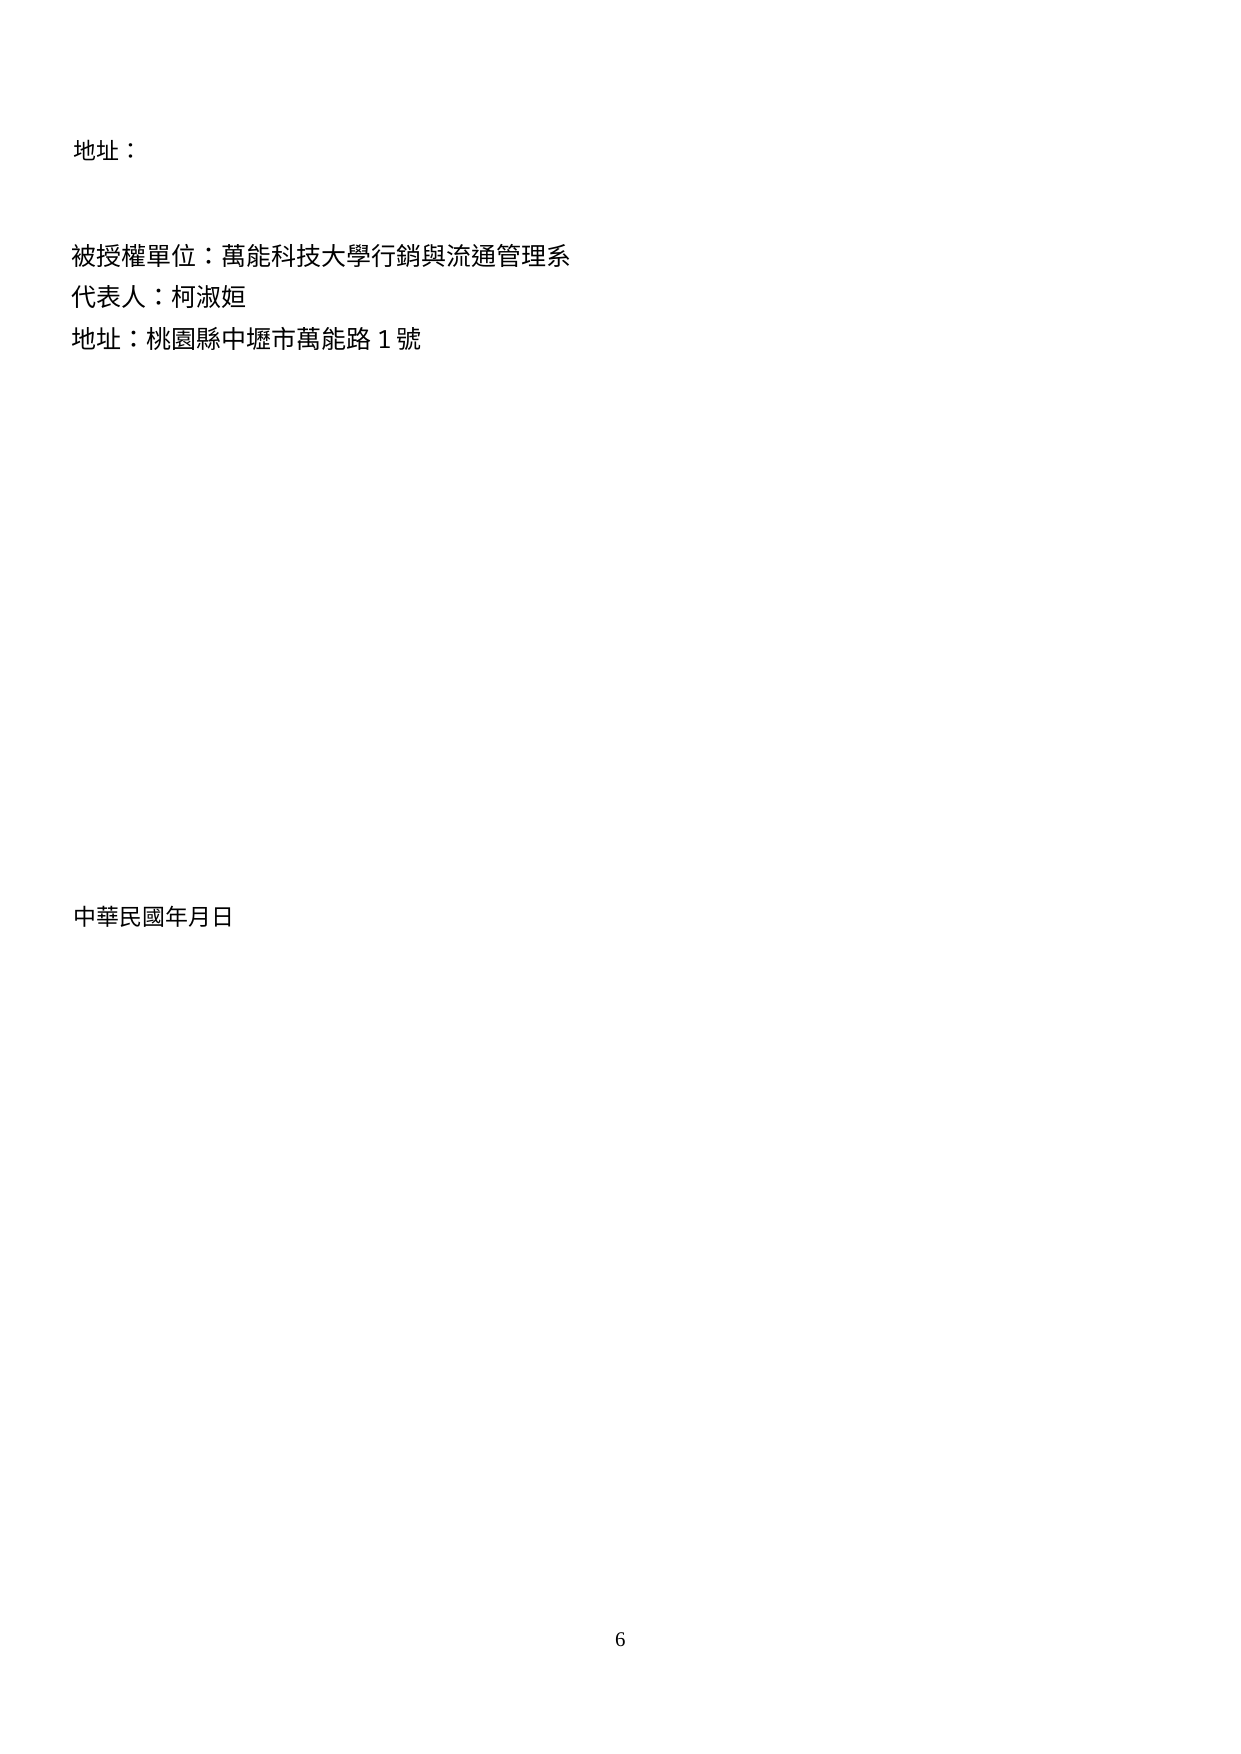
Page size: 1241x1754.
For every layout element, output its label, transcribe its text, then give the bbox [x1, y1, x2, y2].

text 地址：桃園縣中壢市萬能路1號 [72, 315, 589, 357]
text 地址： [59, 108, 1181, 170]
text 中華民國年月日 [59, 874, 1173, 937]
text 被授權單位：萬能科技大學行銷與流通管理系 [72, 232, 589, 273]
text 代表人：柯淑姮 [72, 273, 589, 315]
